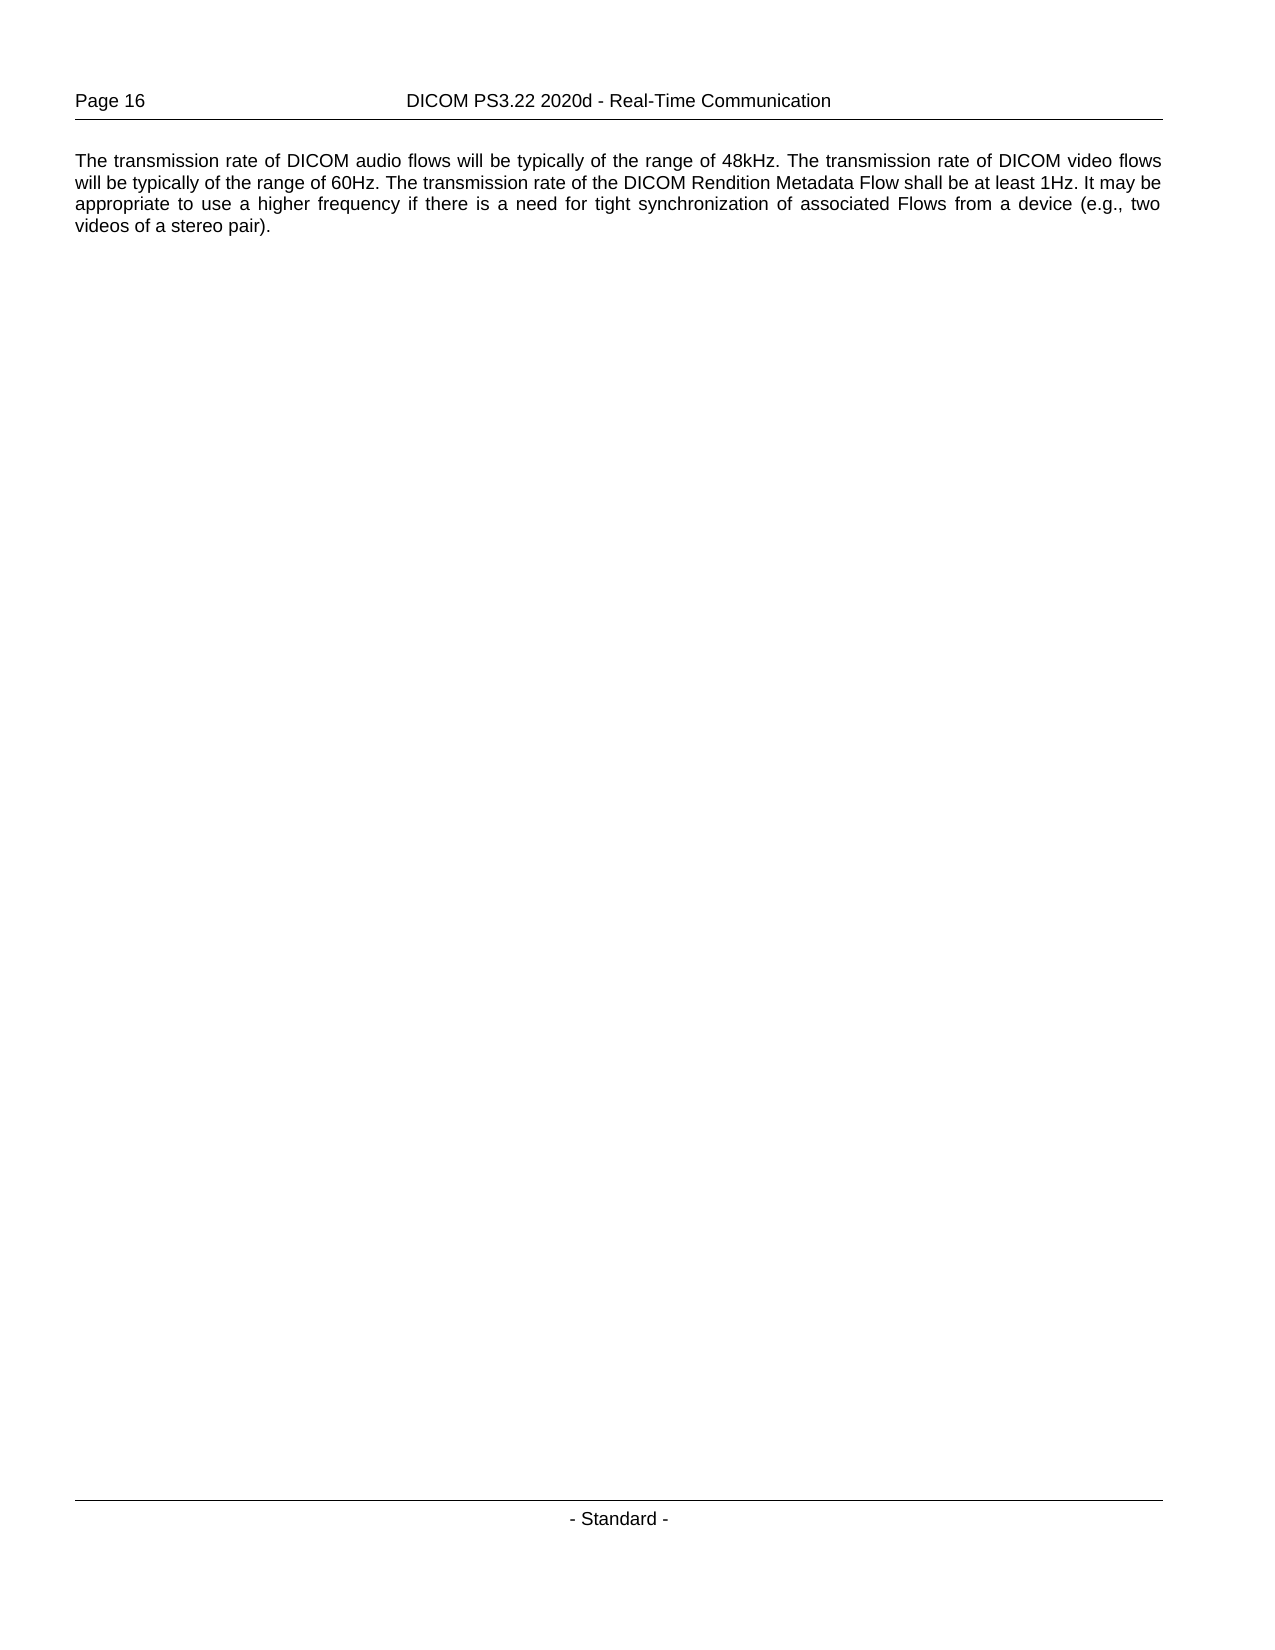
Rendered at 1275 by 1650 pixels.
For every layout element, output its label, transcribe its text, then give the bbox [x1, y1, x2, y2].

text The transmission rate of DICOM audio flows will be typically of the range of 48kHz. The transmission rate of DICOM video flows will be typically of the range of 60Hz. The transmission rate of the DICOM Rendition Metadata Flow shall be at least 1Hz. It may be appropriate to use a higher frequency if there is a need for tight synchronization of associated Flows from a device (e.g., two videos of a stereo pair). [75, 150, 1162, 236]
